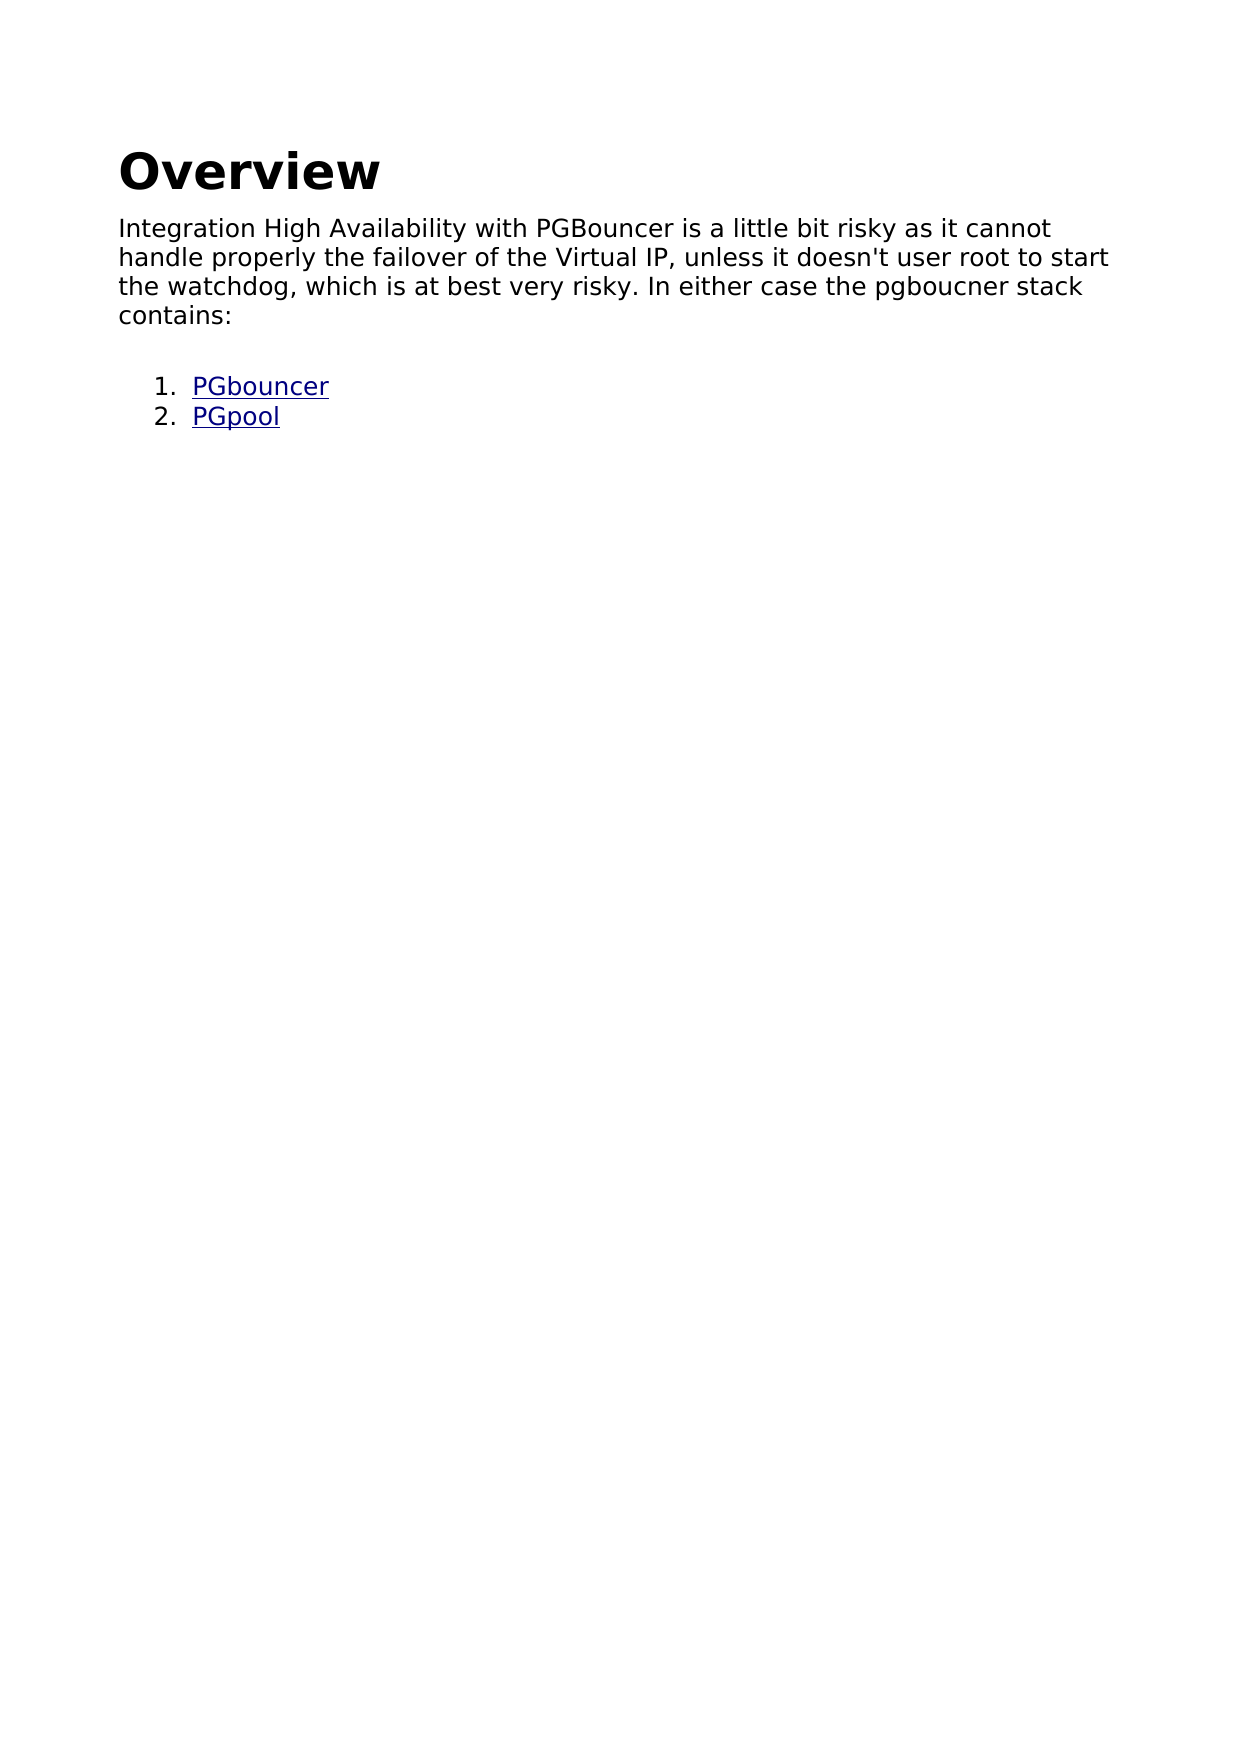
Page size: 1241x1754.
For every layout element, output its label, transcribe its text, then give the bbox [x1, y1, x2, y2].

list PGpool [177, 402, 1122, 431]
list PGbouncer [177, 372, 1122, 402]
subtitle Overview [118, 143, 1122, 201]
text Integration High Availability with PGBouncer is a little bit risky as it cannot handle properly the failover of the Virtual IP, unless it doesn't user root to start the watchdog, which is at best very risky. In either case the pgboucner stack contains: [118, 214, 1122, 331]
